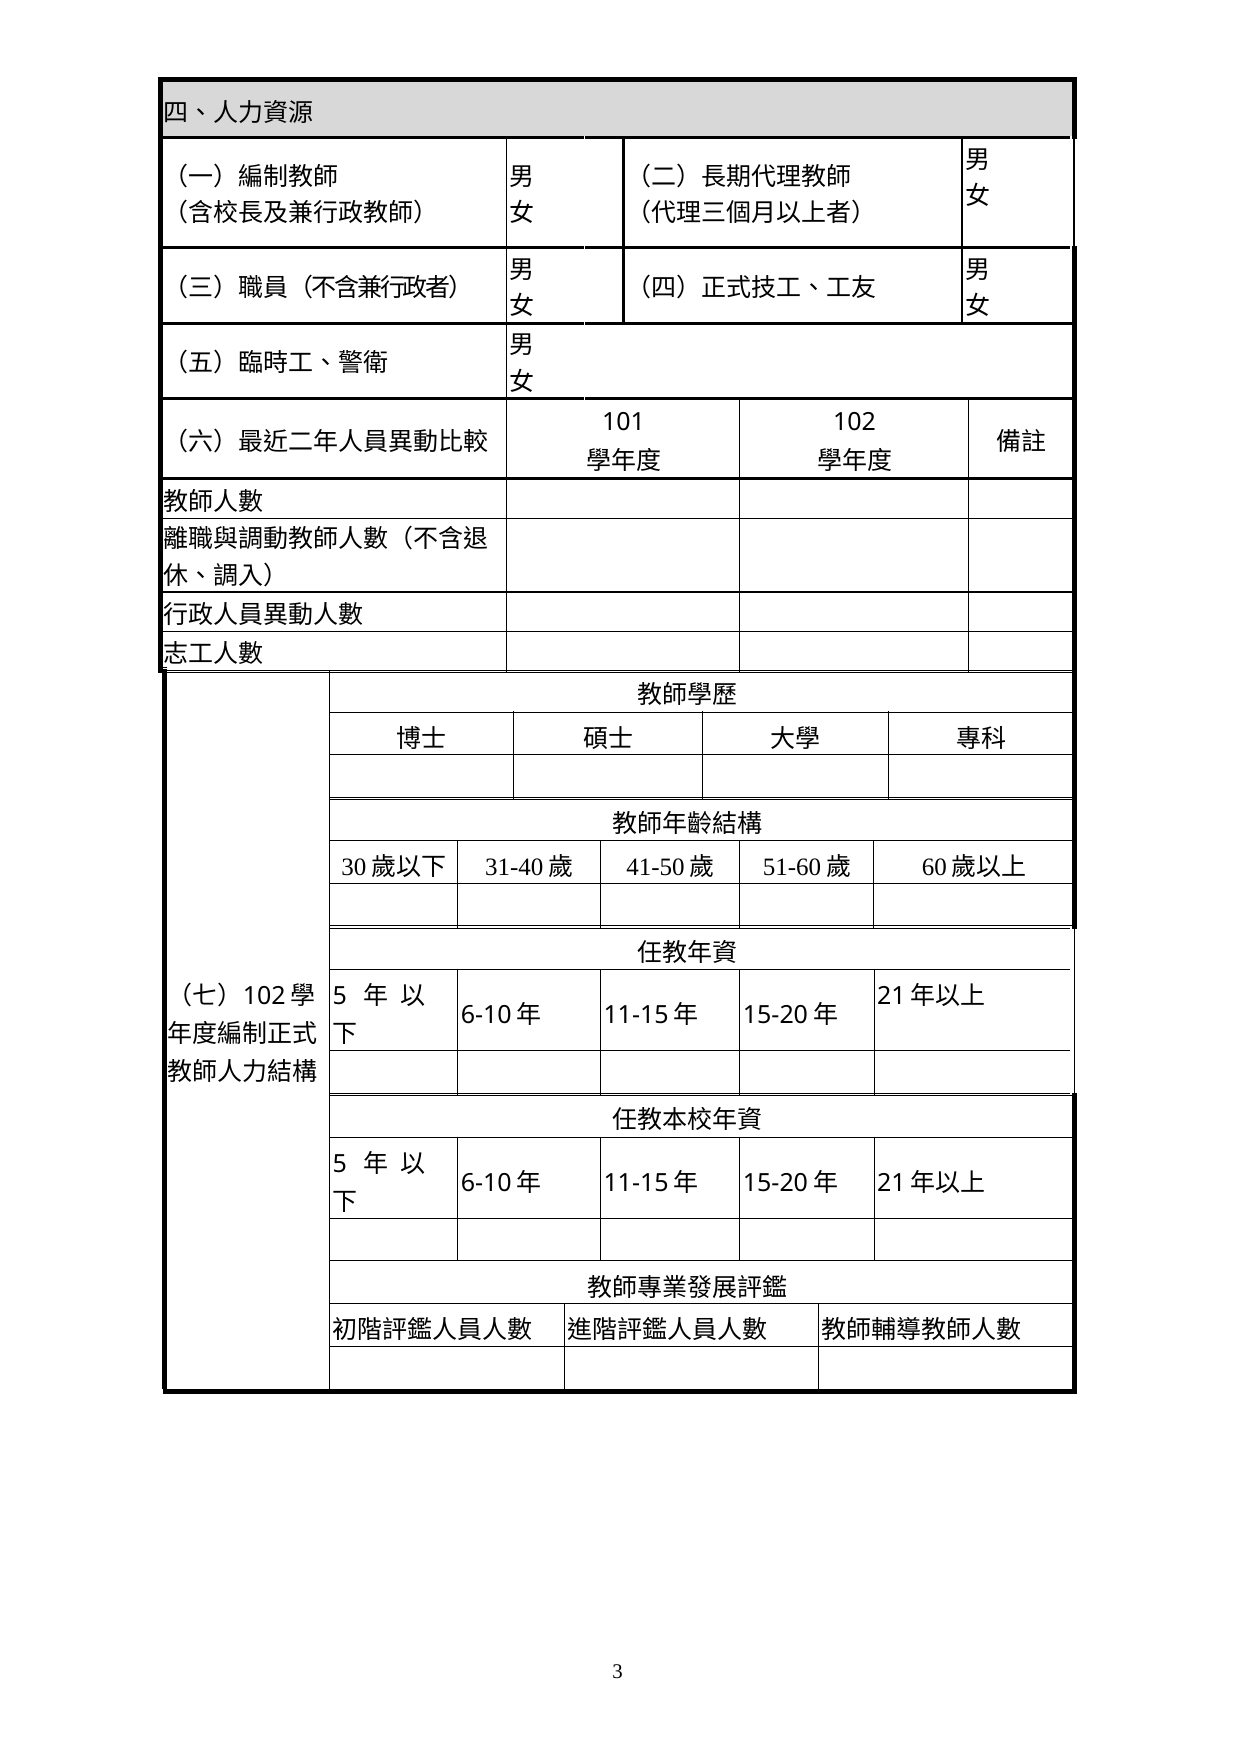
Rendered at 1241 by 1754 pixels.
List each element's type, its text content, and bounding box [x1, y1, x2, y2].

table_cell 60歲以上 [874, 841, 1072, 883]
table_cell 專科 [889, 713, 1072, 754]
table_cell [458, 884, 600, 925]
table_cell [507, 519, 739, 591]
table_cell [889, 755, 1072, 797]
table_cell [330, 1051, 457, 1093]
table_cell 男 女 [507, 249, 584, 322]
table_cell [740, 1051, 874, 1093]
table_cell （二）長期代理教師 （代理三個月以上者） [625, 139, 961, 246]
table_cell [969, 632, 1072, 670]
table_cell （一）編制教師 （含校長及兼行政教師） [163, 139, 506, 246]
table_cell （三）職員（不含兼行政者） [163, 249, 506, 322]
table_cell 備註 [969, 400, 1072, 477]
table_cell [585, 325, 1072, 397]
table_cell 51-60歲 [740, 841, 873, 883]
table_cell [458, 1219, 600, 1260]
table_header 四、人力資源 [163, 82, 1072, 136]
table_cell [585, 139, 622, 246]
table_cell [875, 1050, 1074, 1093]
table_cell 21年以上 [875, 969, 1074, 1050]
table_cell （四）正式技工、工友 [625, 249, 961, 322]
table_cell [585, 249, 622, 322]
table_cell 15-20年 [740, 970, 874, 1050]
table_cell 11-15年 [601, 970, 739, 1050]
table_cell 大學 [703, 713, 888, 754]
table_cell [601, 1219, 739, 1260]
table_cell [601, 1051, 739, 1093]
table_cell 離職與調動教師人數（不含退休、調入） [163, 519, 506, 591]
table_cell 41-50歲 [601, 841, 739, 883]
table_cell 教師學歷 [330, 673, 1072, 711]
table_cell [330, 755, 513, 797]
table_cell [874, 884, 1072, 925]
table_cell [969, 480, 1072, 518]
table_cell 進階評鑑人員人數 [565, 1304, 818, 1346]
table_cell 行政人員異動人數 [163, 593, 506, 631]
table_cell 任教本校年資 [330, 1096, 1072, 1137]
table_cell [601, 884, 739, 925]
table_cell 21年以上 [875, 1138, 1072, 1218]
table_cell 6-10年 [458, 970, 600, 1050]
table_cell 教師輔導教師人數 [819, 1304, 1072, 1346]
table_cell [969, 593, 1072, 631]
table_cell [330, 884, 457, 925]
table_cell 5年以下 [330, 970, 457, 1050]
table_cell 碩士 [514, 713, 702, 754]
table_cell [514, 755, 702, 797]
table_cell 31-40歲 [458, 841, 600, 883]
table_cell 教師年齡結構 [330, 800, 1072, 840]
table_cell 初階評鑑人員人數 [330, 1304, 564, 1346]
table_cell [875, 1219, 1072, 1260]
table_cell [740, 519, 968, 591]
table_cell 30歲以下 [330, 841, 457, 883]
table_cell [565, 1347, 818, 1389]
table_cell [507, 632, 739, 670]
table_cell [330, 1347, 564, 1389]
table_cell 6-10年 [458, 1138, 600, 1218]
table_cell 男 女 [963, 136, 1073, 246]
table_cell 男 女 [507, 325, 584, 397]
table_cell [740, 1219, 874, 1260]
table_cell （五）臨時工、警衛 [163, 325, 506, 397]
table_cell [703, 755, 888, 797]
table_cell 102 學年度 [740, 400, 968, 477]
table_cell 博士 [330, 713, 513, 754]
table_cell 男 女 [963, 246, 1072, 322]
table_cell [507, 593, 739, 631]
table_cell 教師人數 [163, 480, 506, 518]
table_cell 男 女 [507, 139, 584, 246]
table_cell 5年以下 [330, 1138, 457, 1218]
table_cell [740, 480, 968, 518]
table_cell [330, 1219, 457, 1260]
table_cell 15-20年 [740, 1138, 874, 1218]
table_cell [740, 632, 968, 670]
table_cell [458, 1051, 600, 1093]
table_cell 教師專業發展評鑑 [330, 1261, 1072, 1303]
table_cell [740, 884, 873, 925]
table_cell 101 學年度 [507, 400, 739, 477]
table_cell （六）最近二年人員異動比較 [163, 400, 506, 477]
table_cell 任教年資 [330, 926, 1074, 969]
table_cell 11-15年 [601, 1138, 739, 1218]
table_cell 志工人數 [163, 632, 506, 670]
table_cell [969, 519, 1072, 591]
table_cell [819, 1347, 1072, 1389]
table_cell [740, 593, 968, 631]
table_cell [507, 480, 739, 518]
table_cell （七）102學年度編制正式教師人力結構 [167, 673, 329, 1389]
